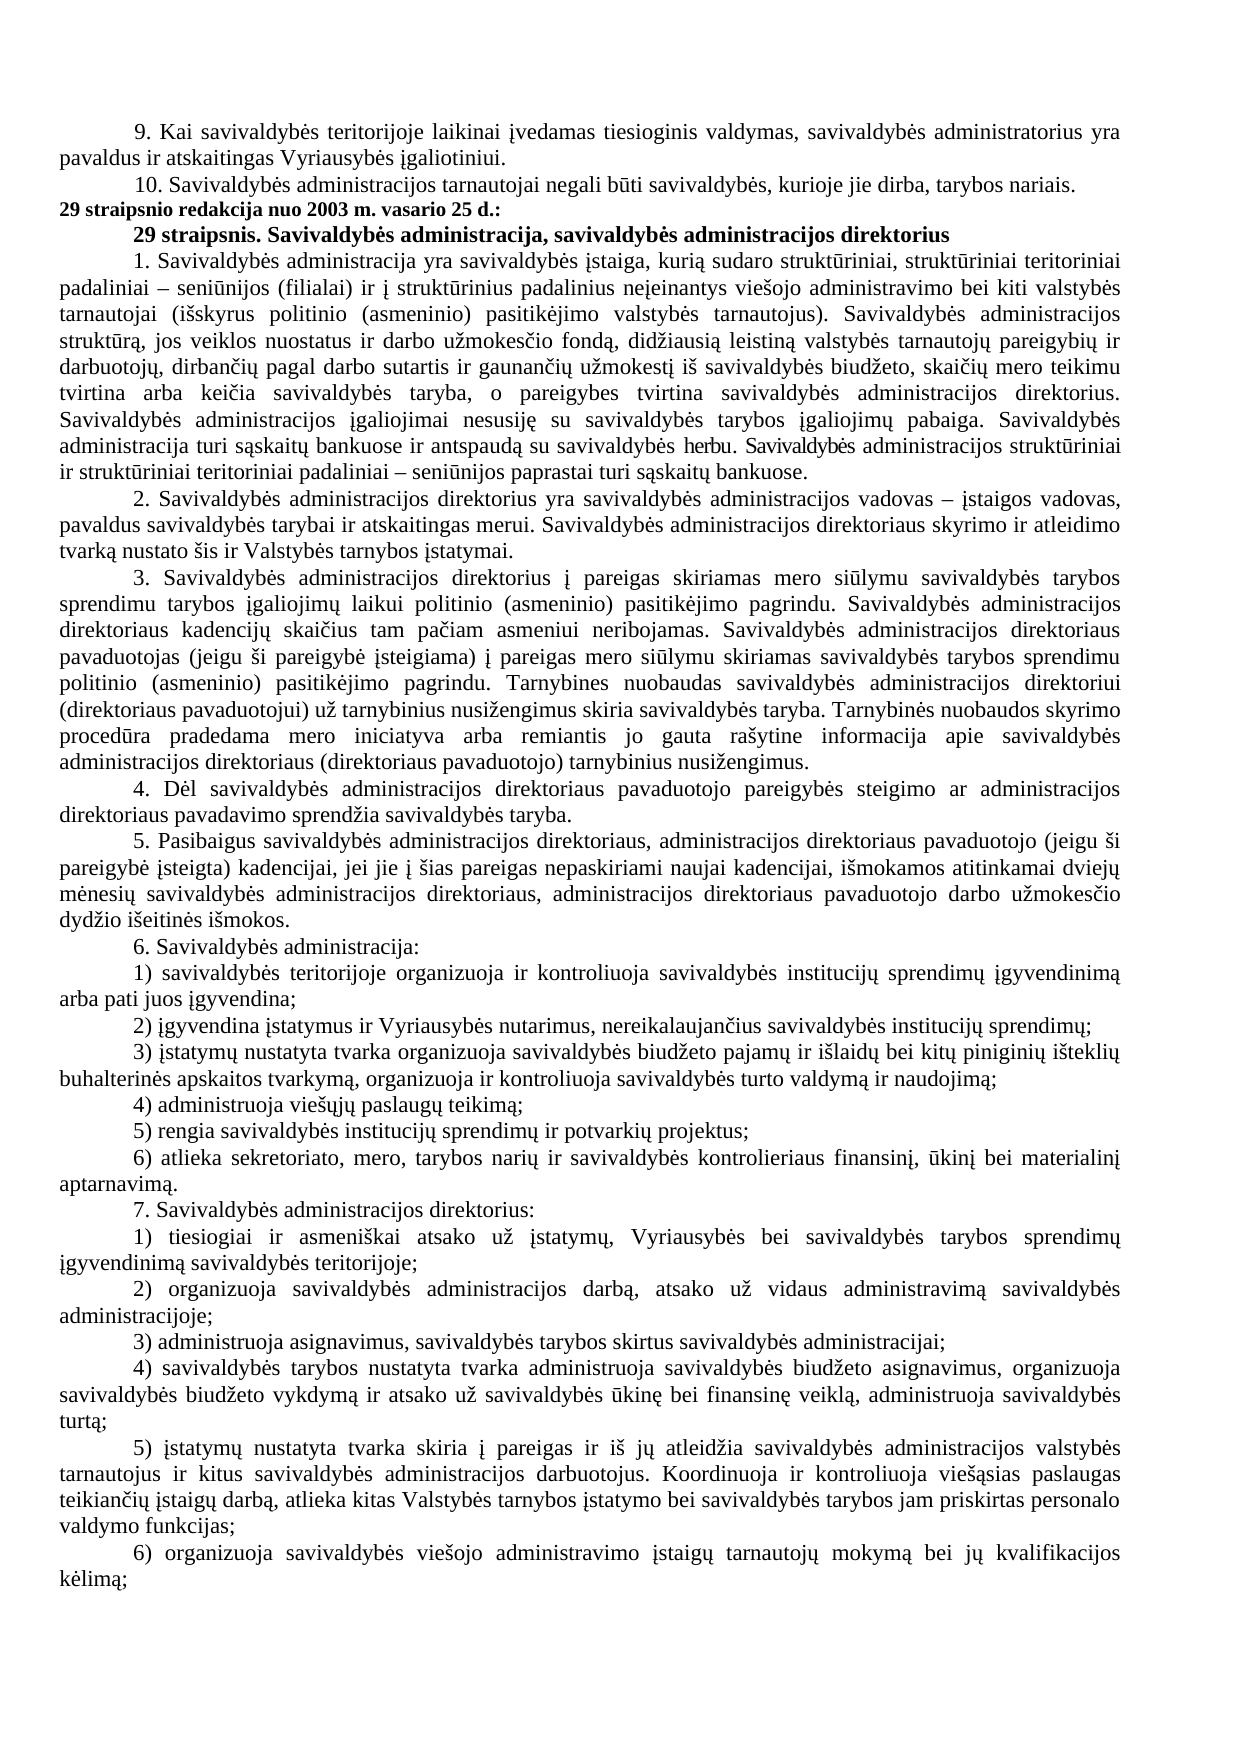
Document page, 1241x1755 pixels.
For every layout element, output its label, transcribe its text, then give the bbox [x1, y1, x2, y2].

text 6) organizuoja savivaldybės viešojo administravimo įstaigų tarnautojų mokymą bei jų kvalifikacijos kėlimą; [59, 1539, 1122, 1592]
text 5) įstatymų nustatyta tvarka skiria į pareigas ir iš jų atleidžia savivaldybės administracijos valstybės tarnautojus ir kitus savivaldybės administracijos darbuotojus. Koordinuoja ir kontroliuoja viešąsias paslaugas teikiančių įstaigų darbą, atlieka kitas Valstybės tarnybos įstatymo bei savivaldybės tarybos jam priskirtas personalo valdymo funkcijas; [59, 1433, 1122, 1539]
text 3) administruoja asignavimus, savivaldybės tarybos skirtus savivaldybės administracijai; [59, 1328, 1122, 1354]
text 1. Savivaldybės administracija yra savivaldybės įstaiga, kurią sudaro struktūriniai, struktūriniai teritoriniai padaliniai – seniūnijos (filialai) ir į struktūrinius padalinius neįeinantys viešojo administravimo bei kiti valstybės tarnautojai (išskyrus politinio (asmeninio) pasitikėjimo valstybės tarnautojus). Savivaldybės administracijos struktūrą, jos veiklos nuostatus ir darbo užmokesčio fondą, didžiausią leistiną valstybės tarnautojų pareigybių ir darbuotojų, dirbančių pagal darbo sutartis ir gaunančių užmokestį iš savivaldybės biudžeto, skaičių mero teikimu tvirtina arba keičia savivaldybės taryba, o pareigybes tvirtina savivaldybės administracijos direktorius. Savivaldybės administracijos įgaliojimai nesusiję su savivaldybės tarybos įgaliojimų pabaiga. Savivaldybės administracija turi sąskaitų bankuose ir antspaudą su savivaldybės herbu. Savivaldybės administracijos struktūriniai ir struktūriniai teritoriniai padaliniai – seniūnijos paprastai turi sąskaitų bankuose. [59, 248, 1122, 485]
text 7. Savivaldybės administracijos direktorius: [59, 1196, 1122, 1223]
text 2) organizuoja savivaldybės administracijos darbą, atsako už vidaus administravimą savivaldybės administracijoje; [59, 1275, 1122, 1328]
text 29 straipsnio redakcija nuo 2003 m. vasario 25 d.: [59, 197, 1122, 221]
text 6) atlieka sekretoriato, mero, tarybos narių ir savivaldybės kontrolieriaus finansinį, ūkinį bei materialinį aptarnavimą. [59, 1144, 1122, 1196]
text 5) rengia savivaldybės institucijų sprendimų ir potvarkių projektus; [59, 1117, 1122, 1144]
text 1) tiesiogiai ir asmeniškai atsako už įstatymų, Vyriausybės bei savivaldybės tarybos sprendimų įgyvendinimą savivaldybės teritorijoje; [59, 1223, 1122, 1275]
text 4. Dėl savivaldybės administracijos direktoriaus pavaduotojo pareigybės steigimo ar administracijos direktoriaus pavadavimo sprendžia savivaldybės taryba. [59, 775, 1122, 827]
text 5. Pasibaigus savivaldybės administracijos direktoriaus, administracijos direktoriaus pavaduotojo (jeigu ši pareigybė įsteigta) kadencijai, jei jie į šias pareigas nepaskiriami naujai kadencijai, išmokamos atitinkamai dviejų mėnesių savivaldybės administracijos direktoriaus, administracijos direktoriaus pavaduotojo darbo užmokesčio dydžio išeitinės išmokos. [59, 827, 1122, 933]
text 6. Savivaldybės administracija: [59, 933, 1122, 959]
text 2. Savivaldybės administracijos direktorius yra savivaldybės administracijos vadovas – įstaigos vadovas, pavaldus savivaldybės tarybai ir atskaitingas merui. Savivaldybės administracijos direktoriaus skyrimo ir atleidimo tvarką nustato šis ir Valstybės tarnybos įstatymai. [59, 485, 1122, 564]
text 10. Savivaldybės administracijos tarnautojai negali būti savivaldybės, kurioje jie dirba, tarybos nariais. [59, 171, 1122, 197]
text 9. Kai savivaldybės teritorijoje laikinai įvedamas tiesioginis valdymas, savivaldybės administratorius yra pavaldus ir atskaitingas Vyriausybės įgaliotiniui. [59, 118, 1122, 171]
text 29 straipsnis. Savivaldybės administracija, savivaldybės administracijos direktorius [59, 221, 1122, 248]
text 3) įstatymų nustatyta tvarka organizuoja savivaldybės biudžeto pajamų ir išlaidų bei kitų piniginių išteklių buhalterinės apskaitos tvarkymą, organizuoja ir kontroliuoja savivaldybės turto valdymą ir naudojimą; [59, 1038, 1122, 1091]
text 1) savivaldybės teritorijoje organizuoja ir kontroliuoja savivaldybės institucijų sprendimų įgyvendinimą arba pati juos įgyvendina; [59, 959, 1122, 1012]
text 3. Savivaldybės administracijos direktorius į pareigas skiriamas mero siūlymu savivaldybės tarybos sprendimu tarybos įgaliojimų laikui politinio (asmeninio) pasitikėjimo pagrindu. Savivaldybės administracijos direktoriaus kadencijų skaičius tam pačiam asmeniui neribojamas. Savivaldybės administracijos direktoriaus pavaduotojas (jeigu ši pareigybė įsteigiama) į pareigas mero siūlymu skiriamas savivaldybės tarybos sprendimu politinio (asmeninio) pasitikėjimo pagrindu. Tarnybines nuobaudas savivaldybės administracijos direktoriui (direktoriaus pavaduotojui) už tarnybinius nusižengimus skiria savivaldybės taryba. Tarnybinės nuobaudos skyrimo procedūra pradedama mero iniciatyva arba remiantis jo gauta rašytine informacija apie savivaldybės administracijos direktoriaus (direktoriaus pavaduotojo) tarnybinius nusižengimus. [59, 564, 1122, 775]
text 2) įgyvendina įstatymus ir Vyriausybės nutarimus, nereikalaujančius savivaldybės institucijų sprendimų; [59, 1012, 1122, 1038]
text 4) savivaldybės tarybos nustatyta tvarka administruoja savivaldybės biudžeto asignavimus, organizuoja savivaldybės biudžeto vykdymą ir atsako už savivaldybės ūkinę bei finansinę veiklą, administruoja savivaldybės turtą; [59, 1354, 1122, 1433]
text 4) administruoja viešųjų paslaugų teikimą; [59, 1091, 1122, 1117]
